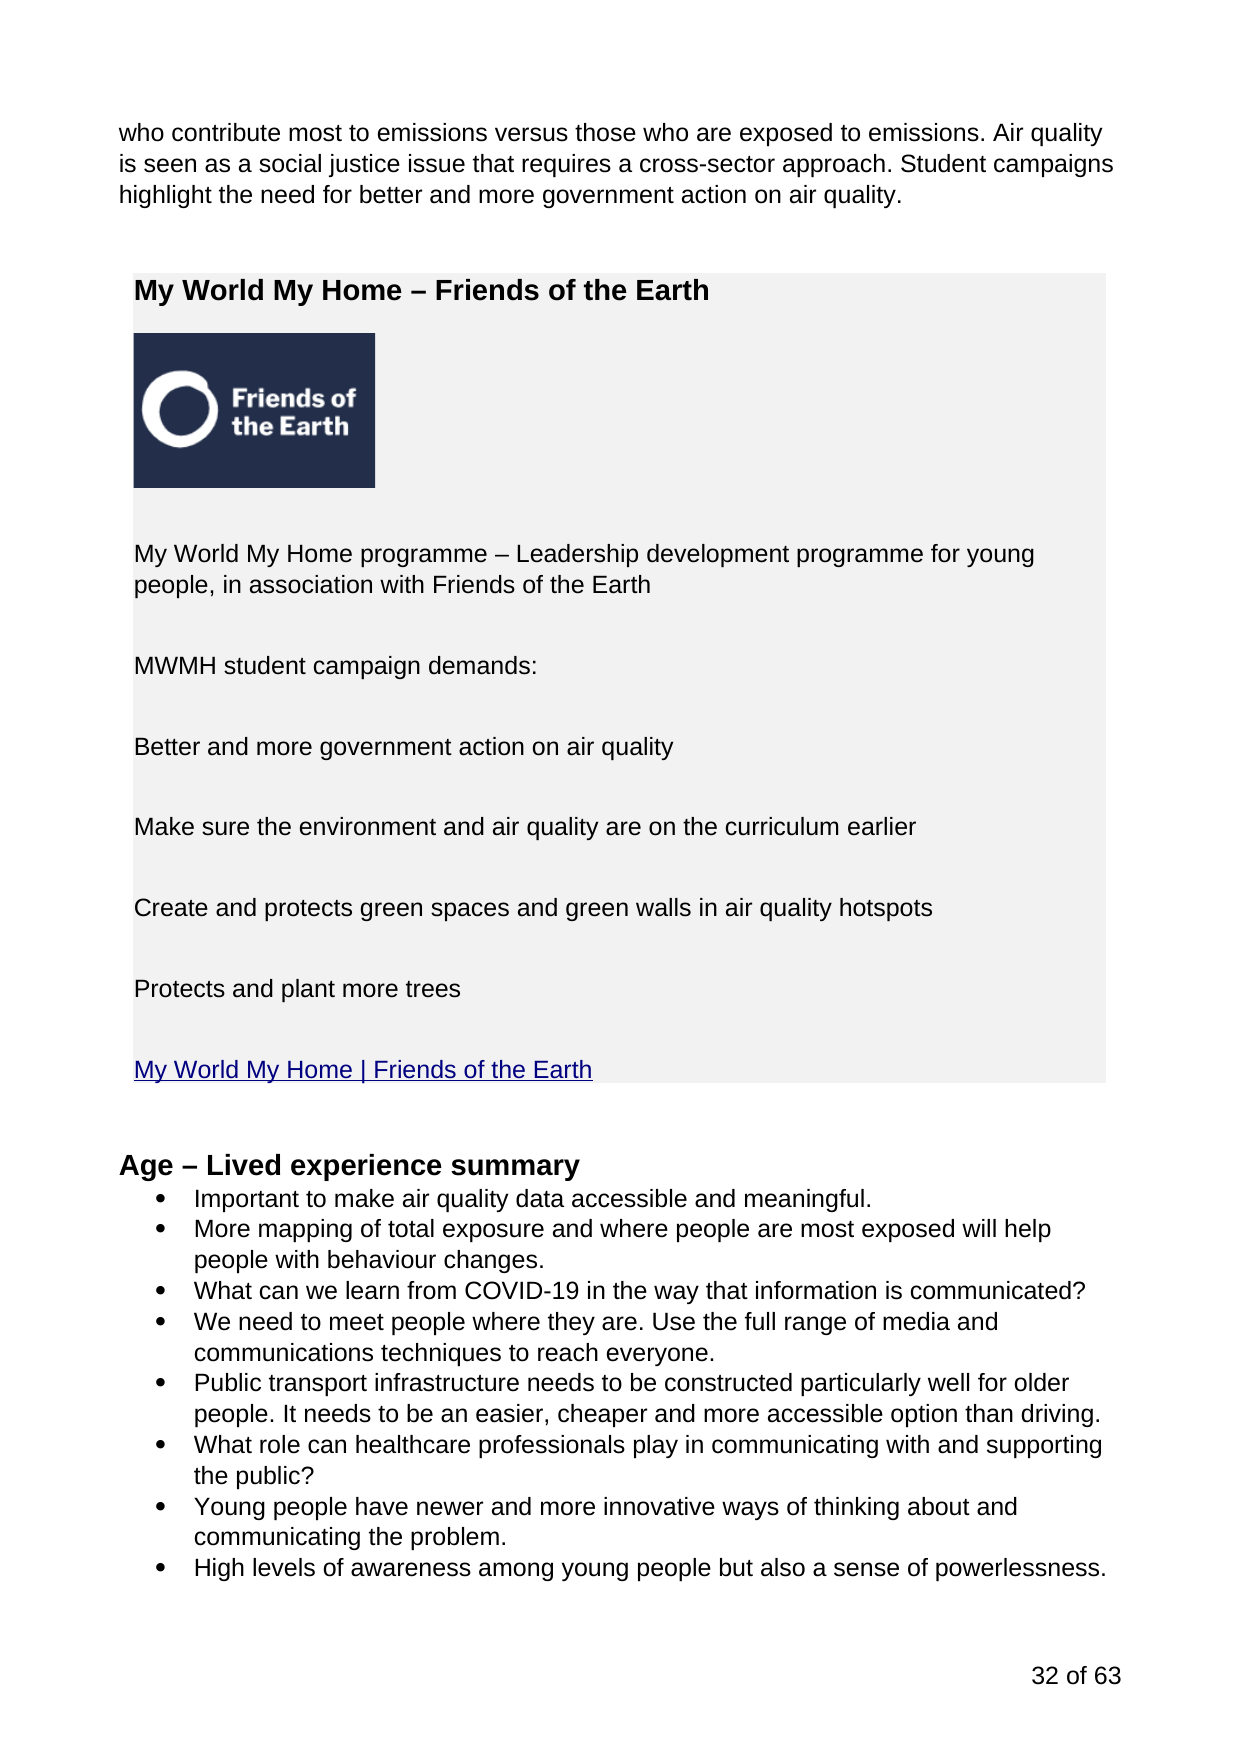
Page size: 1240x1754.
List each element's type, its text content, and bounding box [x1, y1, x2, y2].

text Make sure the environment and air quality are on the curriculum earlier [133, 812, 1106, 841]
list More mapping of total exposure and where people are most exposed will help people with behaviour changes. [156, 1214, 1121, 1274]
text Better and more government action on air quality [133, 732, 1106, 760]
text Create and protects green spaces and green walls in air quality hotspots [133, 893, 1106, 922]
list High levels of awareness among young people but also a sense of powerlessness. [156, 1553, 1121, 1582]
subtitle My World My Home – Friends of the Earth [133, 273, 1106, 306]
text Protects and plant more trees [133, 974, 1106, 1003]
list We need to meet people where they are. Use the full range of media and communications techniques to reach everyone. [156, 1307, 1121, 1366]
text My World My Home programme – Leadership development programme for young people, in association with Friends of the Earth [133, 539, 1106, 599]
text MWMH student campaign demands: [133, 651, 1106, 680]
list Important to make air quality data accessible and meaningful. [156, 1184, 1121, 1212]
list Public transport infrastructure needs to be constructed particularly well for older people. It needs to be an easier, cheaper and more accessible option than driving. [156, 1368, 1121, 1428]
text My World My Home | Friends of the Earth [133, 1054, 1106, 1083]
list Young people have newer and more innovative ways of thinking about and communicating the problem. [156, 1492, 1121, 1551]
subtitle Age – Lived experience summary [118, 1148, 1121, 1181]
text who contribute most to emissions versus those who are exposed to emissions. Air quality is seen as a social justice issue that requires a cross-sector approach. Student campaigns highlight the need for better and more government action on air quality. [118, 118, 1121, 208]
list What role can healthcare professionals play in communicating with and supporting the public? [156, 1430, 1121, 1489]
list What can we learn from COVID-19 in the way that information is communicated? [156, 1276, 1121, 1305]
